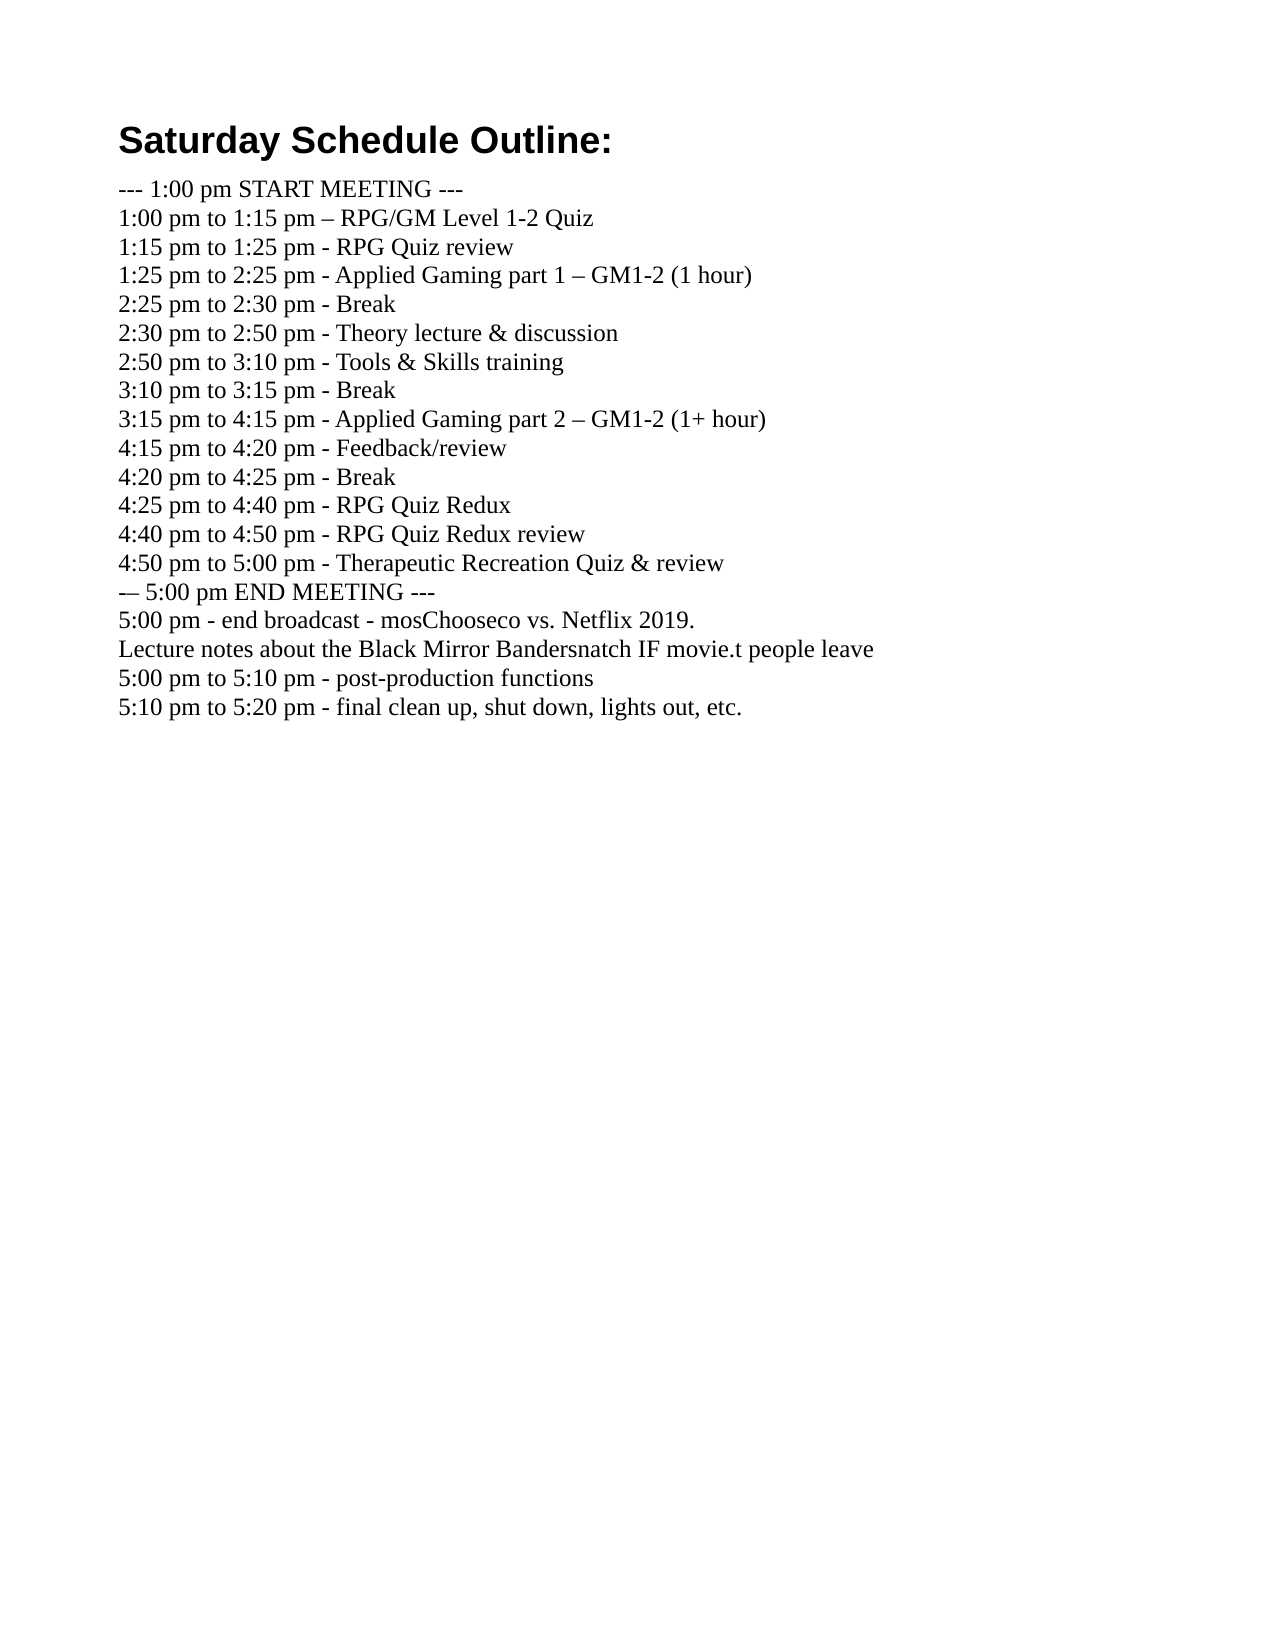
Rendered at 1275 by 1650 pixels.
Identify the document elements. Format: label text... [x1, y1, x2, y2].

text 4:25 pm to 4:40 pm - RPG Quiz Redux [118, 491, 1157, 519]
text 5:00 pm to 5:10 pm - post-production functions [118, 663, 1157, 692]
text 3:15 pm to 4:15 pm - Applied Gaming part 2 – GM1-2 (1+ hour) [118, 404, 1157, 433]
text 4:20 pm to 4:25 pm - Break [118, 462, 1157, 491]
text 2:30 pm to 2:50 pm - Theory lecture & discussion [118, 318, 1157, 347]
text 2:50 pm to 3:10 pm - Tools & Skills training [118, 347, 1157, 376]
text 1:25 pm to 2:25 pm - Applied Gaming part 1 – GM1-2 (1 hour) [118, 261, 1157, 289]
text 4:50 pm to 5:00 pm - Therapeutic Recreation Quiz & review [118, 548, 1157, 577]
text 1:15 pm to 1:25 pm - RPG Quiz review [118, 232, 1157, 261]
text 3:10 pm to 3:15 pm - Break [118, 376, 1157, 404]
text 5:10 pm to 5:20 pm - final clean up, shut down, lights out, etc. [118, 692, 1157, 721]
text -– 5:00 pm END MEETING --- [118, 577, 1157, 606]
text 4:40 pm to 4:50 pm - RPG Quiz Redux review [118, 519, 1157, 548]
text 5:00 pm - end broadcast - mosChooseco vs. Netflix 2019. [118, 606, 1157, 634]
subtitle Saturday Schedule Outline: [118, 118, 1157, 162]
text --- 1:00 pm START MEETING --- [118, 174, 1157, 203]
text 4:15 pm to 4:20 pm - Feedback/review [118, 433, 1157, 462]
text 2:25 pm to 2:30 pm - Break [118, 289, 1157, 318]
text 1:00 pm to 1:15 pm – RPG/GM Level 1-2 Quiz [118, 203, 1157, 232]
text Lecture notes about the Black Mirror Bandersnatch IF movie.t people leave [118, 634, 1157, 663]
